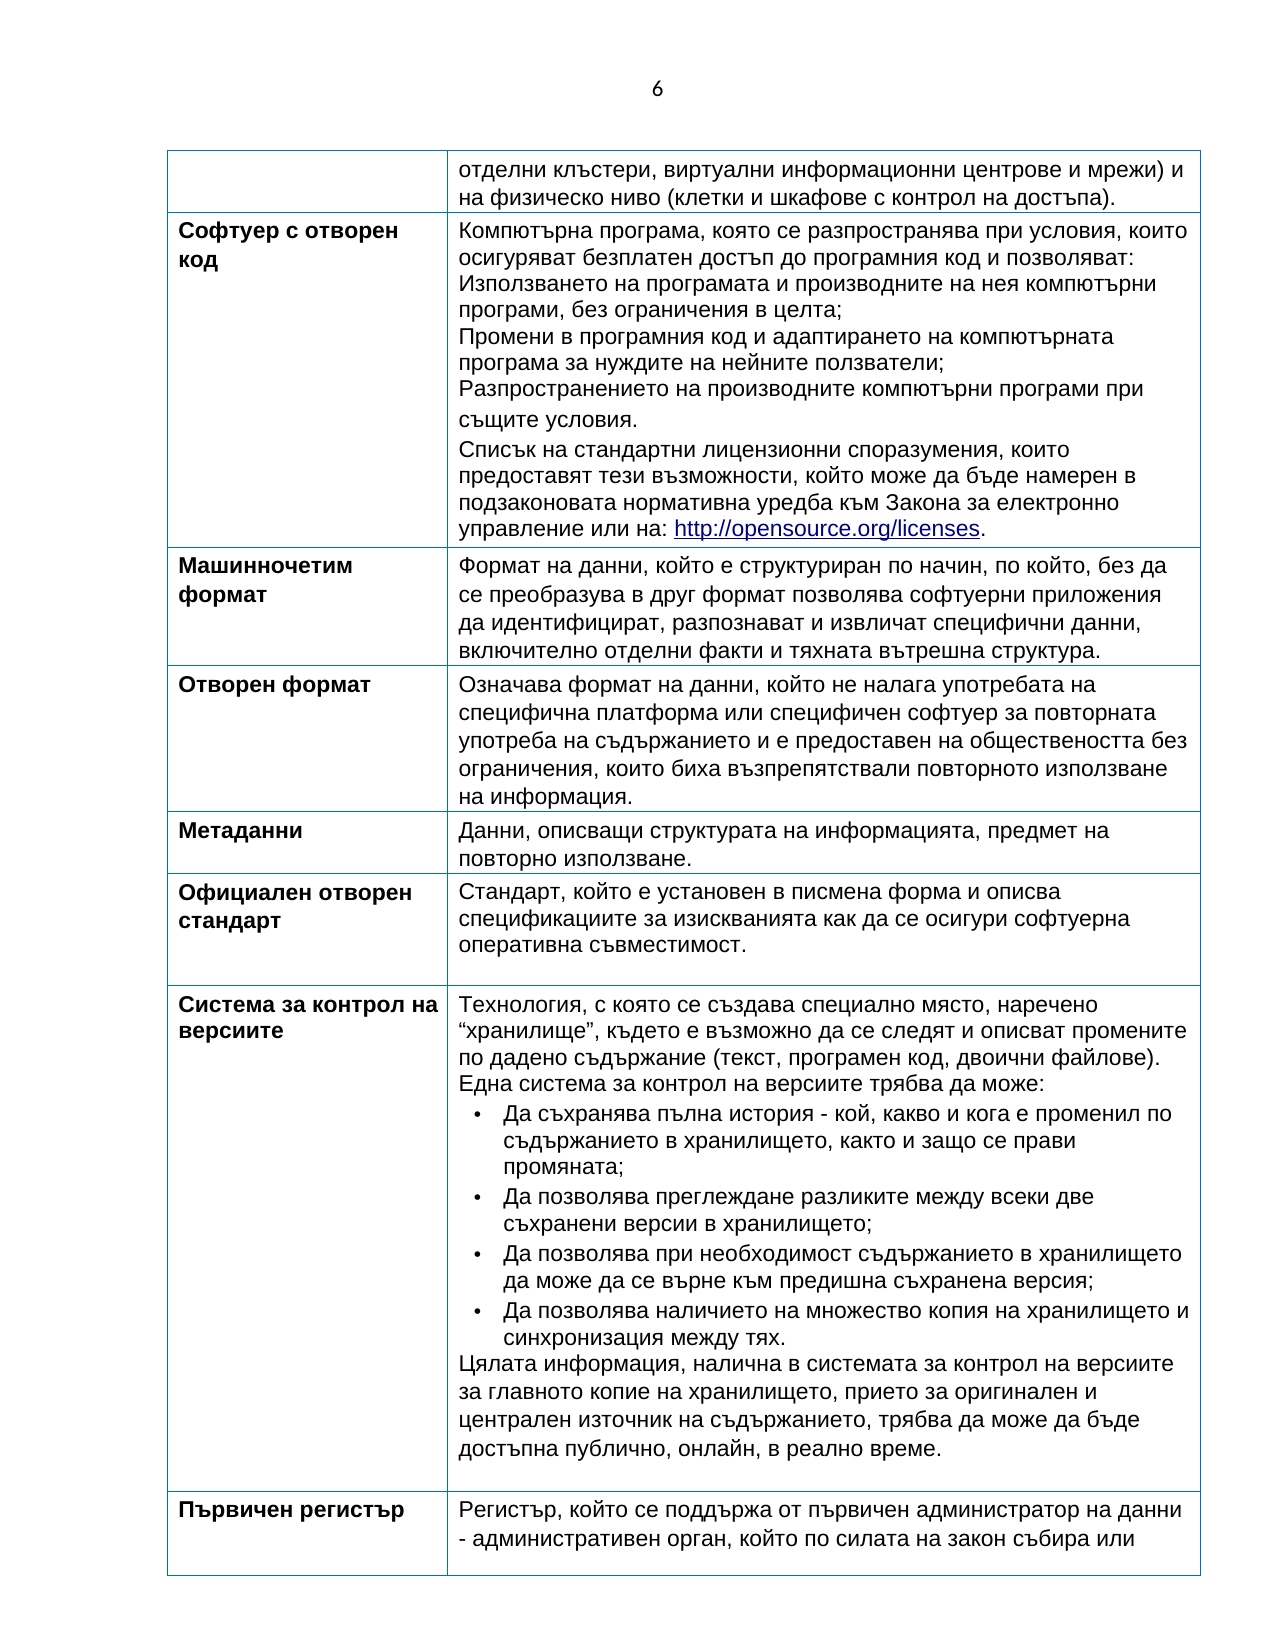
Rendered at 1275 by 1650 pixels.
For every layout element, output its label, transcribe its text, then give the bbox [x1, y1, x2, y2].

table_cell [168, 151, 447, 212]
table_cell Машинночетим формат [168, 548, 447, 665]
table_cell отделни клъстери, виртуални информационни центрове и мрежи) и на физическо ниво (клетки и шкафове с контрол на достъпа). [448, 151, 1200, 212]
table_cell Компютърна програма, която се разпространява при условия, които осигуряват безплатен достъп до програмния код и позволяват: Използването на програмата и производните на нея компютърни програми, без ограничения в целта; Промени в програмния код и адаптирането на компютърната програма за нуждите на нейните ползватели; Разпространението на производните компютърни програми при същите условия. Списък на стандартни лицензионни споразумения, които предоставят тези възможности, който може да бъде намерен в подзаконовата нормативна уредба към Закона за електронно управление или на: http://opensource.org/licenses. [448, 213, 1200, 547]
table_cell Означава формат на данни, който не налага употребата на специфична платформа или специфичен софтуер за повторната употреба на съдържанието и е предоставен на обществеността без ограничения, които биха възпрепятствали повторното използване на информация. [448, 666, 1200, 811]
table_cell Система за контрол на версиите [168, 986, 447, 1491]
table_cell Стандарт, който е установен в писмена форма и описва спецификациите за изискванията как да се осигури софтуерна оперативна съвместимост. [448, 874, 1200, 985]
table_cell Софтуер с отворен код [168, 213, 447, 547]
table_cell Първичен регистър [168, 1492, 447, 1575]
table_cell Формат на данни, който е структуриран по начин, по който, без да се преобразува в друг формат позволява софтуерни приложения да идентифицират, разпознават и извличат специфични данни, включително отделни факти и тяхната вътрешна структура. [448, 548, 1200, 665]
table_cell Технология, с която се създава специално място, наречено “хранилище”, където е възможно да се следят и описват промените по дадено съдържание (текст, програмен код, двоични файлове). Една система за контрол на версиите трябва да може: Да съхранява пълна история - кой, какво и кога е променил по съдържанието в хранилището, както и защо се прави промяната; Да позволява преглеждане разликите между всеки две съхранени версии в хранилището; Да позволява при необходимост съдържанието в хранилището да може да се върне към предишна съхранена версия; Да позволява наличието на множество копия на хранилището и синхронизация между тях. Цялата информация, налична в системата за контрол на версиите за главното копие на хранилището, прието за оригинален и централен източник на съдържанието, трябва да може да бъде достъпна публично, онлайн, в реално време. [448, 986, 1200, 1491]
table_cell Данни, описващи структурата на информацията, предмет на повторно използване. [448, 812, 1200, 873]
table_cell Официален отворен стандарт [168, 874, 447, 985]
table_cell Регистър, който се поддържа от първичен администратор на данни - административен орган, който по силата на закон събира или [448, 1492, 1200, 1575]
table_cell Метаданни [168, 812, 447, 873]
table_cell Отворен формат [168, 666, 447, 811]
